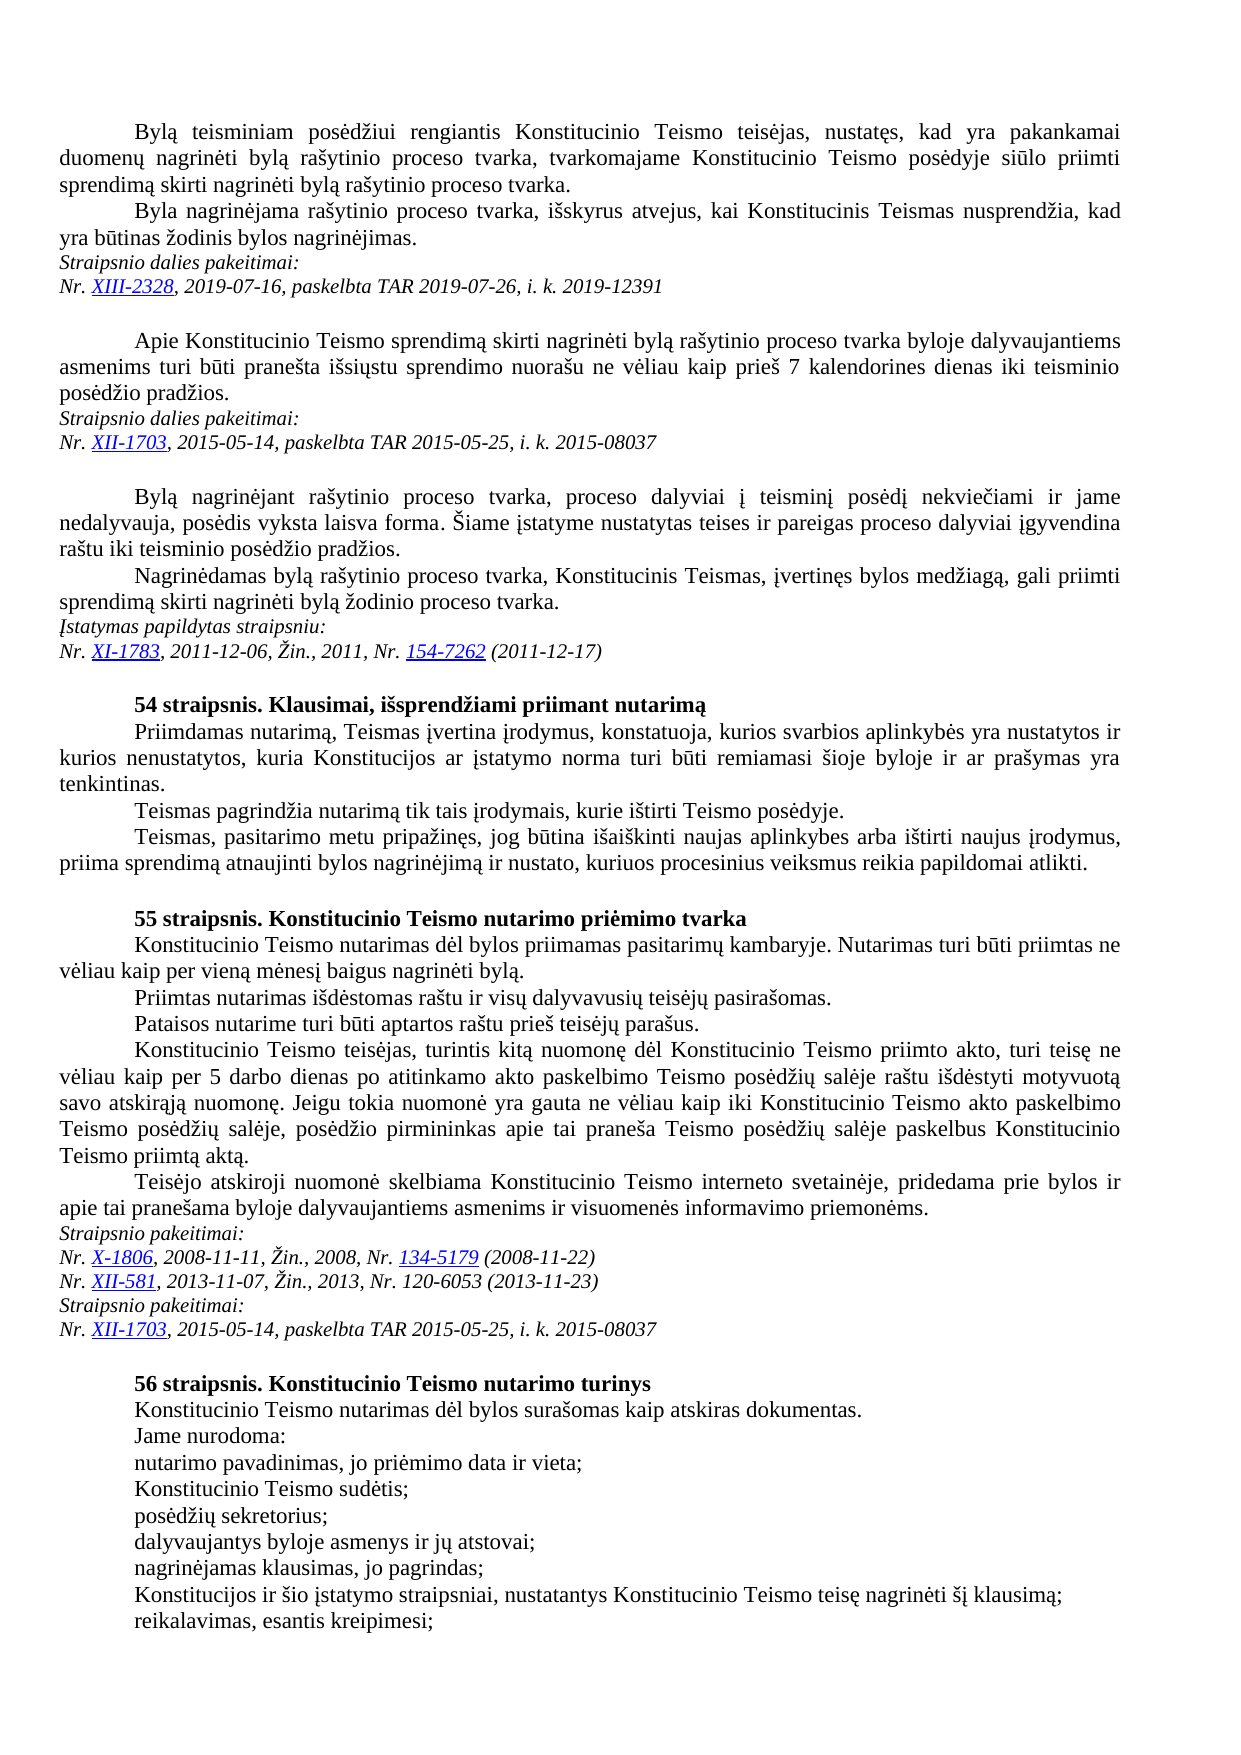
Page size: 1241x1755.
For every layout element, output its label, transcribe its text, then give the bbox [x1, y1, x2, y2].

text Teismas pagrindžia nutarimą tik tais įrodymais, kurie ištirti Teismo posėdyje. [59, 797, 1122, 823]
text Nr. XI-1783, 2011-12-06, Žin., 2011, Nr. 154-7262 (2011-12-17) [59, 638, 1122, 663]
text Straipsnio dalies pakeitimai: [59, 250, 1122, 274]
text Pataisos nutarime turi būti aptartos raštu prieš teisėjų parašus. [59, 1010, 1122, 1036]
text Apie Konstitucinio Teismo sprendimą skirti nagrinėti bylą rašytinio proceso tvarka byloje dalyvaujantiems asmenims turi būti pranešta išsiųstu sprendimo nuorašu ne vėliau kaip prieš 7 kalendorines dienas iki teisminio posėdžio pradžios. [59, 327, 1122, 406]
text dalyvaujantys byloje asmenys ir jų atstovai; [59, 1528, 1122, 1554]
text Straipsnio pakeitimai: [59, 1293, 1122, 1317]
text Nr. XIII-2328, 2019-07-16, paskelbta TAR 2019-07-26, i. k. 2019-12391 [59, 274, 1122, 298]
text posėdžių sekretorius; [59, 1502, 1122, 1528]
text Byla nagrinėjama rašytinio proceso tvarka, išskyrus atvejus, kai Konstitucinis Teismas nusprendžia, kad yra būtinas žodinis bylos nagrinėjimas. [59, 197, 1122, 250]
text nutarimo pavadinimas, jo priėmimo data ir vieta; [59, 1449, 1122, 1475]
text Priimtas nutarimas išdėstomas raštu ir visų dalyvavusių teisėjų pasirašomas. [59, 984, 1122, 1010]
text Konstitucinio Teismo teisėjas, turintis kitą nuomonę dėl Konstitucinio Teismo priimto akto, turi teisę ne vėliau kaip per 5 darbo dienas po atitinkamo akto paskelbimo Teismo posėdžių salėje raštu išdėstyti motyvuotą savo atskirąją nuomonę. Jeigu tokia nuomonė yra gauta ne vėliau kaip iki Konstitucinio Teismo akto paskelbimo Teismo posėdžių salėje, posėdžio pirmininkas apie tai praneša Teismo posėdžių salėje paskelbus Konstitucinio Teismo priimtą aktą. [59, 1036, 1122, 1168]
text Nr. XII-1703, 2015-05-14, paskelbta TAR 2015-05-25, i. k. 2015-08037 [59, 430, 1122, 454]
text Konstitucinio Teismo sudėtis; [59, 1475, 1122, 1502]
text Nr. XII-581, 2013-11-07, Žin., 2013, Nr. 120-6053 (2013-11-23) [59, 1269, 1122, 1293]
text Konstitucijos ir šio įstatymo straipsniai, nustatantys Konstitucinio Teismo teisę nagrinėti šį klausimą; [59, 1581, 1122, 1607]
text Bylą teisminiam posėdžiui rengiantis Konstitucinio Teismo teisėjas, nustatęs, kad yra pakankamai duomenų nagrinėti bylą rašytinio proceso tvarka, tvarkomajame Konstitucinio Teismo posėdyje siūlo priimti sprendimą skirti nagrinėti bylą rašytinio proceso tvarka. [59, 118, 1122, 197]
text Konstitucinio Teismo nutarimas dėl bylos surašomas kaip atskiras dokumentas. [59, 1396, 1122, 1423]
text Straipsnio pakeitimai: [59, 1221, 1122, 1245]
text Nr. X-1806, 2008-11-11, Žin., 2008, Nr. 134-5179 (2008-11-22) [59, 1245, 1122, 1269]
text 55 straipsnis. Konstitucinio Teismo nutarimo priėmimo tvarka [59, 904, 1122, 931]
text 56 straipsnis. Konstitucinio Teismo nutarimo turinys [59, 1370, 1122, 1396]
text Nr. XII-1703, 2015-05-14, paskelbta TAR 2015-05-25, i. k. 2015-08037 [59, 1317, 1122, 1341]
text Straipsnio dalies pakeitimai: [59, 406, 1122, 430]
text Teismas, pasitarimo metu pripažinęs, jog būtina išaiškinti naujas aplinkybes arba ištirti naujus įrodymus, priima sprendimą atnaujinti bylos nagrinėjimą ir nustato, kuriuos procesinius veiksmus reikia papildomai atlikti. [59, 823, 1122, 876]
text reikalavimas, esantis kreipimesi; [59, 1607, 1122, 1633]
text Nagrinėdamas bylą rašytinio proceso tvarka, Konstitucinis Teismas, įvertinęs bylos medžiagą, gali priimti sprendimą skirti nagrinėti bylą žodinio proceso tvarka. [59, 562, 1122, 614]
text 54 straipsnis. Klausimai, išsprendžiami priimant nutarimą [59, 691, 1122, 718]
text Bylą nagrinėjant rašytinio proceso tvarka, proceso dalyviai į teisminį posėdį nekviečiami ir jame nedalyvauja, posėdis vyksta laisva forma. Šiame įstatyme nustatytas teises ir pareigas proceso dalyviai įgyvendina raštu iki teisminio posėdžio pradžios. [59, 483, 1122, 562]
text Teisėjo atskiroji nuomonė skelbiama Konstitucinio Teismo interneto svetainėje, pridedama prie bylos ir apie tai pranešama byloje dalyvaujantiems asmenims ir visuomenės informavimo priemonėms. [59, 1168, 1122, 1221]
text nagrinėjamas klausimas, jo pagrindas; [59, 1554, 1122, 1581]
text Jame nurodoma: [59, 1423, 1122, 1449]
text Konstitucinio Teismo nutarimas dėl bylos priimamas pasitarimų kambaryje. Nutarimas turi būti priimtas ne vėliau kaip per vieną mėnesį baigus nagrinėti bylą. [59, 931, 1122, 984]
text Įstatymas papildytas straipsniu: [59, 614, 1122, 638]
text Priimdamas nutarimą, Teismas įvertina įrodymus, konstatuoja, kurios svarbios aplinkybės yra nustatytos ir kurios nenustatytos, kuria Konstitucijos ar įstatymo norma turi būti remiamasi šioje byloje ir ar prašymas yra tenkintinas. [59, 718, 1122, 797]
